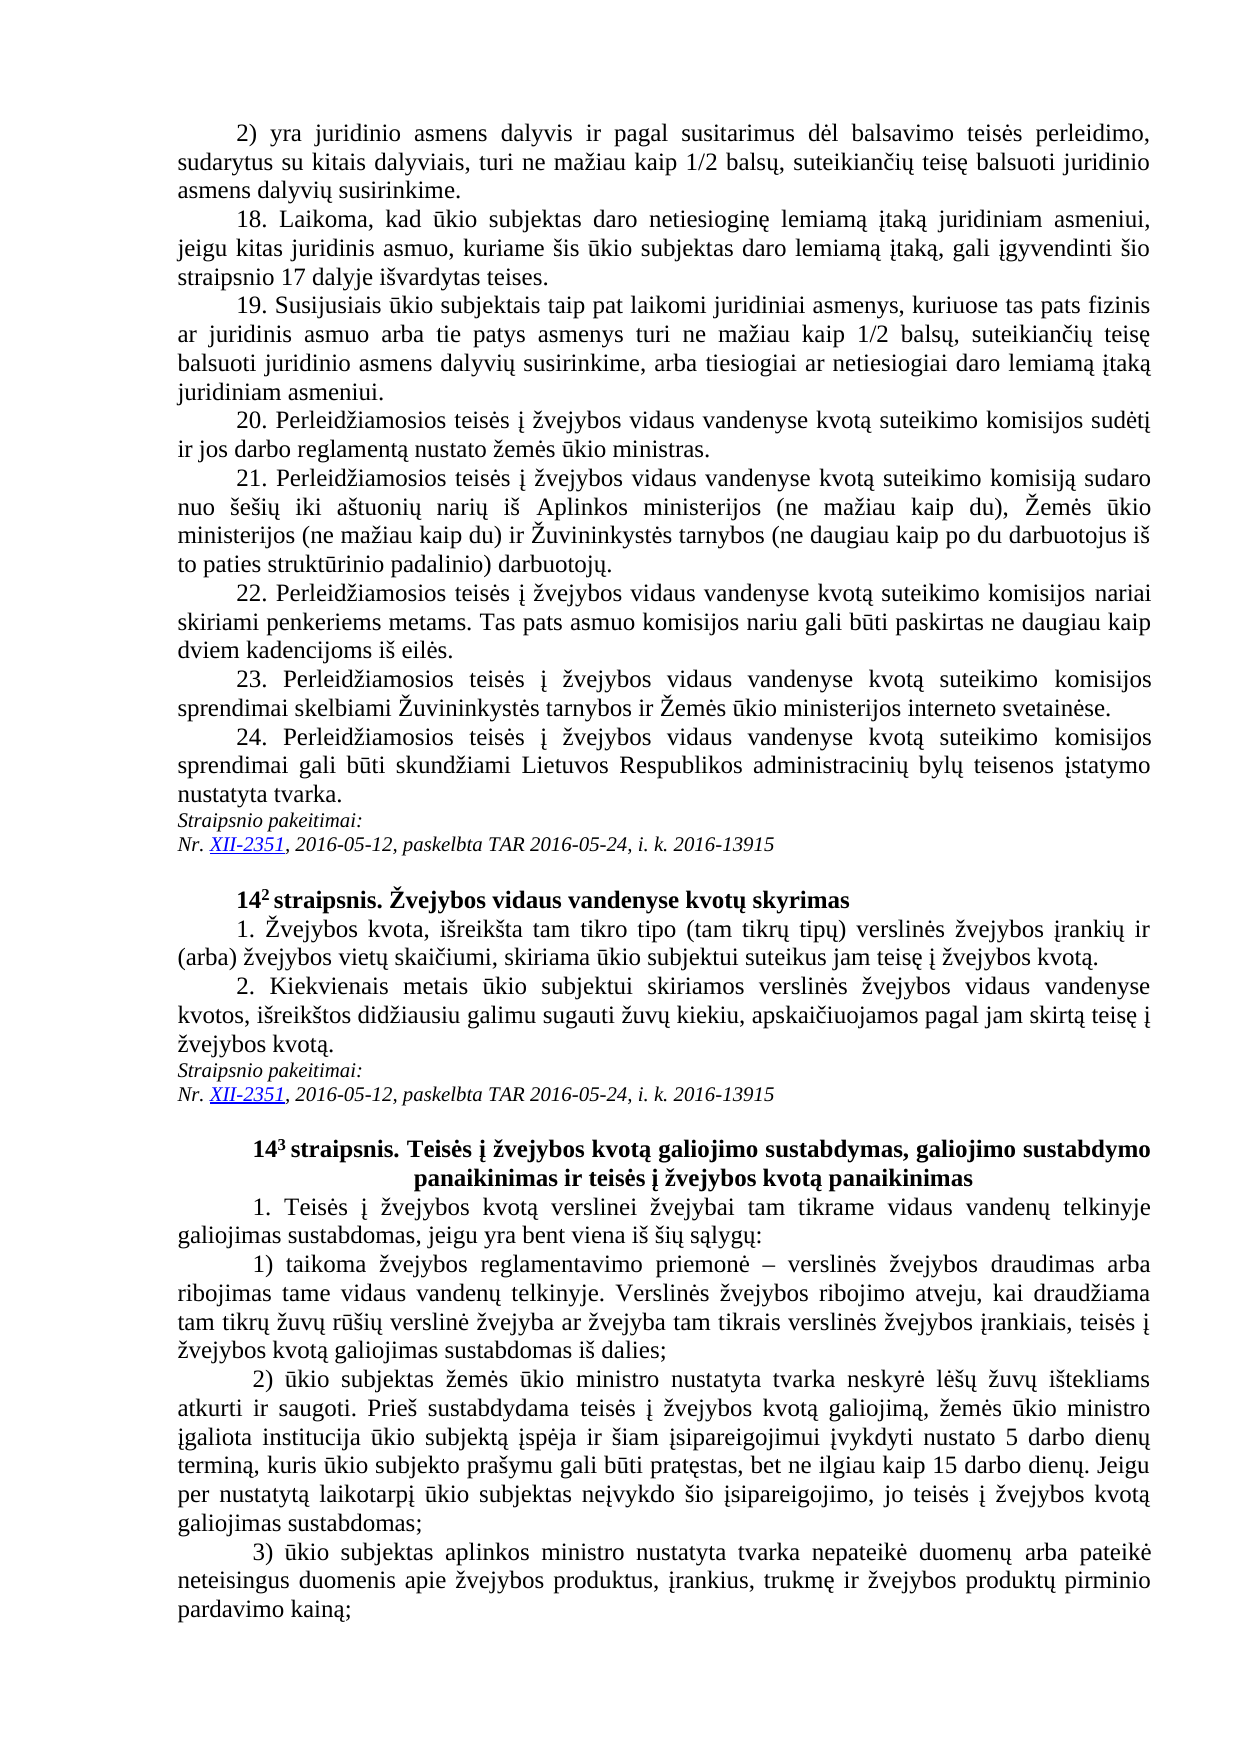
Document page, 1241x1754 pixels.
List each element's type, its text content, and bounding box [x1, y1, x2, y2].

text 143 straipsnis. Teisės į žvejybos kvotą galiojimo sustabdymas, galiojimo sustabdymo panaikinimas ir teisės į žvejybos kvotą panaikinimas [252, 1134, 1152, 1192]
text 23. Perleidžiamosios teisės į žvejybos vidaus vandenyse kvotą suteikimo komisijos sprendimai skelbiami Žuvininkystės tarnybos ir Žemės ūkio ministerijos interneto svetainėse. [177, 664, 1152, 722]
text 1. Žvejybos kvota, išreikšta tam tikro tipo (tam tikrų tipų) verslinės žvejybos įrankių ir (arba) žvejybos vietų skaičiumi, skiriama ūkio subjektui suteikus jam teisę į žvejybos kvotą. [177, 914, 1152, 971]
text 2) yra juridinio asmens dalyvis ir pagal susitarimus dėl balsavimo teisės perleidimo, sudarytus su kitais dalyviais, turi ne mažiau kaip 1/2 balsų, suteikiančių teisę balsuoti juridinio asmens dalyvių susirinkime. [177, 118, 1152, 204]
text 19. Susijusiais ūkio subjektais taip pat laikomi juridiniai asmenys, kuriuose tas pats fizinis ar juridinis asmuo arba tie patys asmenys turi ne mažiau kaip 1/2 balsų, suteikiančių teisę balsuoti juridinio asmens dalyvių susirinkime, arba tiesiogiai ar netiesiogiai daro lemiamą įtaką juridiniam asmeniui. [177, 291, 1152, 406]
text 142 straipsnis. Žvejybos vidaus vandenyse kvotų skyrimas [177, 885, 1152, 914]
text Straipsnio pakeitimai: [177, 808, 1152, 832]
text 2) ūkio subjektas žemės ūkio ministro nustatyta tvarka neskyrė lėšų žuvų ištekliams atkurti ir saugoti. Prieš sustabdydama teisės į žvejybos kvotą galiojimą, žemės ūkio ministro įgaliota institucija ūkio subjektą įspėja ir šiam įsipareigojimui įvykdyti nustato 5 darbo dienų terminą, kuris ūkio subjekto prašymu gali būti pratęstas, bet ne ilgiau kaip 15 darbo dienų. Jeigu per nustatytą laikotarpį ūkio subjektas neįvykdo šio įsipareigojimo, jo teisės į žvejybos kvotą galiojimas sustabdomas; [177, 1364, 1152, 1537]
text 18. Laikoma, kad ūkio subjektas daro netiesioginę lemiamą įtaką juridiniam asmeniui, jeigu kitas juridinis asmuo, kuriame šis ūkio subjektas daro lemiamą įtaką, gali įgyvendinti šio straipsnio 17 dalyje išvardytas teises. [177, 204, 1152, 291]
text 2. Kiekvienais metais ūkio subjektui skiriamos verslinės žvejybos vidaus vandenyse kvotos, išreikštos didžiausiu galimu sugauti žuvų kiekiu, apskaičiuojamos pagal jam skirtą teisę į žvejybos kvotą. [177, 971, 1152, 1057]
text Straipsnio pakeitimai: [177, 1057, 1152, 1082]
text 1) taikoma žvejybos reglamentavimo priemonė – verslinės žvejybos draudimas arba ribojimas tame vidaus vandenų telkinyje. Verslinės žvejybos ribojimo atveju, kai draudžiama tam tikrų žuvų rūšių verslinė žvejyba ar žvejyba tam tikrais verslinės žvejybos įrankiais, teisės į žvejybos kvotą galiojimas sustabdomas iš dalies; [177, 1249, 1152, 1364]
text Nr. XII-2351, 2016-05-12, paskelbta TAR 2016-05-24, i. k. 2016-13915 [177, 832, 1152, 856]
text 1. Teisės į žvejybos kvotą verslinei žvejybai tam tikrame vidaus vandenų telkinyje galiojimas sustabdomas, jeigu yra bent viena iš šių sąlygų: [177, 1192, 1152, 1249]
text Nr. XII-2351, 2016-05-12, paskelbta TAR 2016-05-24, i. k. 2016-13915 [177, 1082, 1152, 1106]
text 20. Perleidžiamosios teisės į žvejybos vidaus vandenyse kvotą suteikimo komisijos sudėtį ir jos darbo reglamentą nustato žemės ūkio ministras. [177, 406, 1152, 463]
text 21. Perleidžiamosios teisės į žvejybos vidaus vandenyse kvotą suteikimo komisiją sudaro nuo šešių iki aštuonių narių iš Aplinkos ministerijos (ne mažiau kaip du), Žemės ūkio ministerijos (ne mažiau kaip du) ir Žuvininkystės tarnybos (ne daugiau kaip po du darbuotojus iš to paties struktūrinio padalinio) darbuotojų. [177, 463, 1152, 578]
text 3) ūkio subjektas aplinkos ministro nustatyta tvarka nepateikė duomenų arba pateikė neteisingus duomenis apie žvejybos produktus, įrankius, trukmę ir žvejybos produktų pirminio pardavimo kainą; [177, 1537, 1152, 1623]
text 22. Perleidžiamosios teisės į žvejybos vidaus vandenyse kvotą suteikimo komisijos nariai skiriami penkeriems metams. Tas pats asmuo komisijos nariu gali būti paskirtas ne daugiau kaip dviem kadencijoms iš eilės. [177, 578, 1152, 664]
text 24. Perleidžiamosios teisės į žvejybos vidaus vandenyse kvotą suteikimo komisijos sprendimai gali būti skundžiami Lietuvos Respublikos administracinių bylų teisenos įstatymo nustatyta tvarka. [177, 722, 1152, 808]
